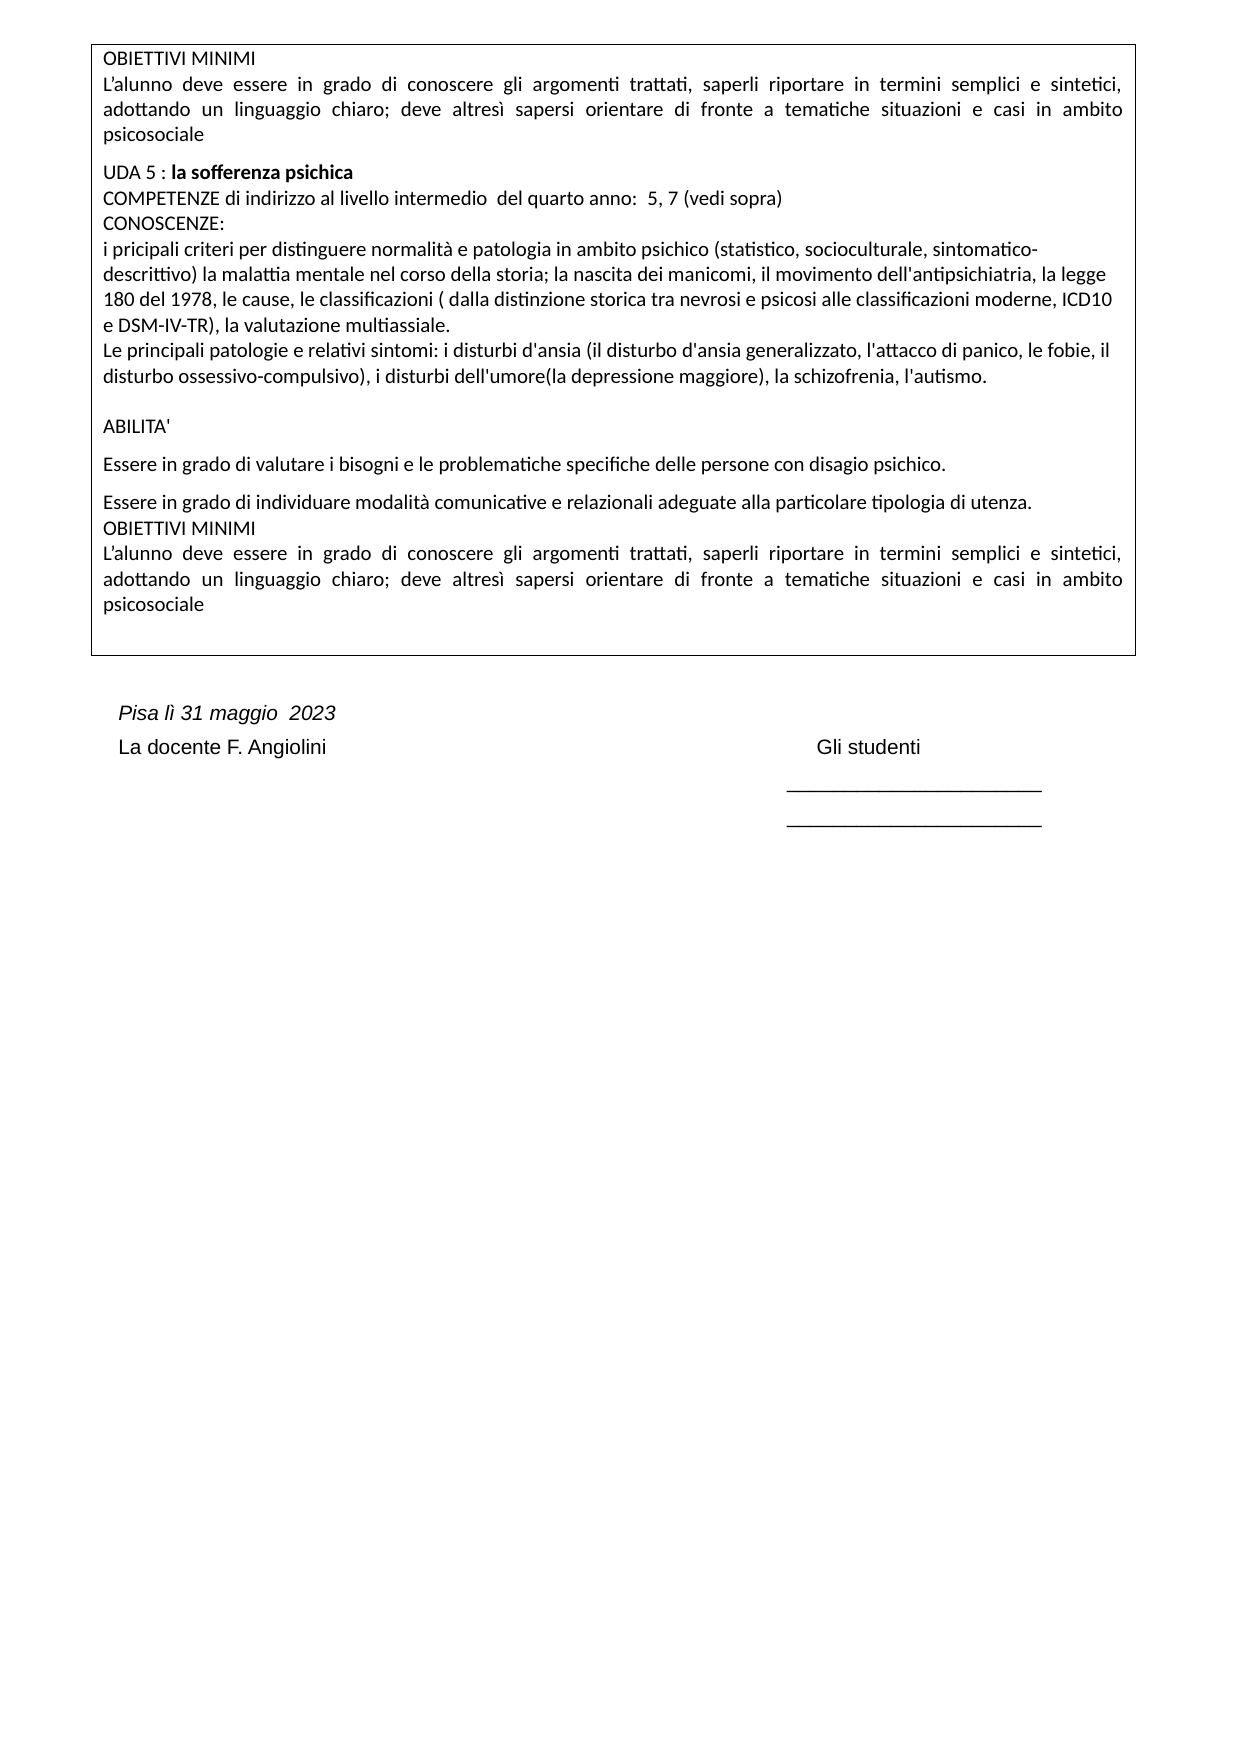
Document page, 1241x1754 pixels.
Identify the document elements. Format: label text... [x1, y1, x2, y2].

text ______________________ [118, 803, 1122, 827]
table_cell [1136, 44, 1140, 654]
table_cell OBIETTIVI MINIMI L’alunno deve essere in grado di conoscere gli argomenti trattati, saperli riportare in termini semplici e sintetici, adottando un linguaggio chiaro; deve altresì sapersi orientare di fronte a tematiche situazioni e casi in ambito psicosociale UDA 5 : la sofferenza psichica COMPETENZE di indirizzo al livello intermedio del quarto anno: 5, 7 (vedi sopra) CONOSCENZE: i pricipali criteri per distinguere normalità e patologia in ambito psichico (statistico, socioculturale, sintomatico-descrittivo) la malattia mentale nel corso della storia; la nascita dei manicomi, il movimento dell'antipsichiatria, la legge 180 del 1978, le cause, le classificazioni ( dalla distinzione storica tra nevrosi e psicosi alle classificazioni moderne, ICD10 e DSM-IV-TR), la valutazione multiassiale. Le principali patologie e relativi sintomi: i disturbi d'ansia (il disturbo d'ansia generalizzato, l'attacco di panico, le fobie, il disturbo ossessivo-compulsivo), i disturbi dell'umore(la depressione maggiore), la schizofrenia, l'autismo. ABILITA' Essere in grado di valutare i bisogni e le problematiche specifiche delle persone con disagio psichico. Essere in grado di individuare modalità comunicative e relazionali adeguate alla particolare tipologia di utenza. OBIETTIVI MINIMI L’alunno deve essere in grado di conoscere gli argomenti trattati, saperli riportare in termini semplici e sintetici, adottando un linguaggio chiaro; deve altresì sapersi orientare di fronte a tematiche situazioni e casi in ambito psicosociale [92, 45, 1135, 654]
text La docente F. Angiolini Gli studenti [118, 735, 1122, 759]
text ______________________ [118, 769, 1122, 793]
text Pisa lì 31 maggio 2023 [118, 700, 1122, 724]
